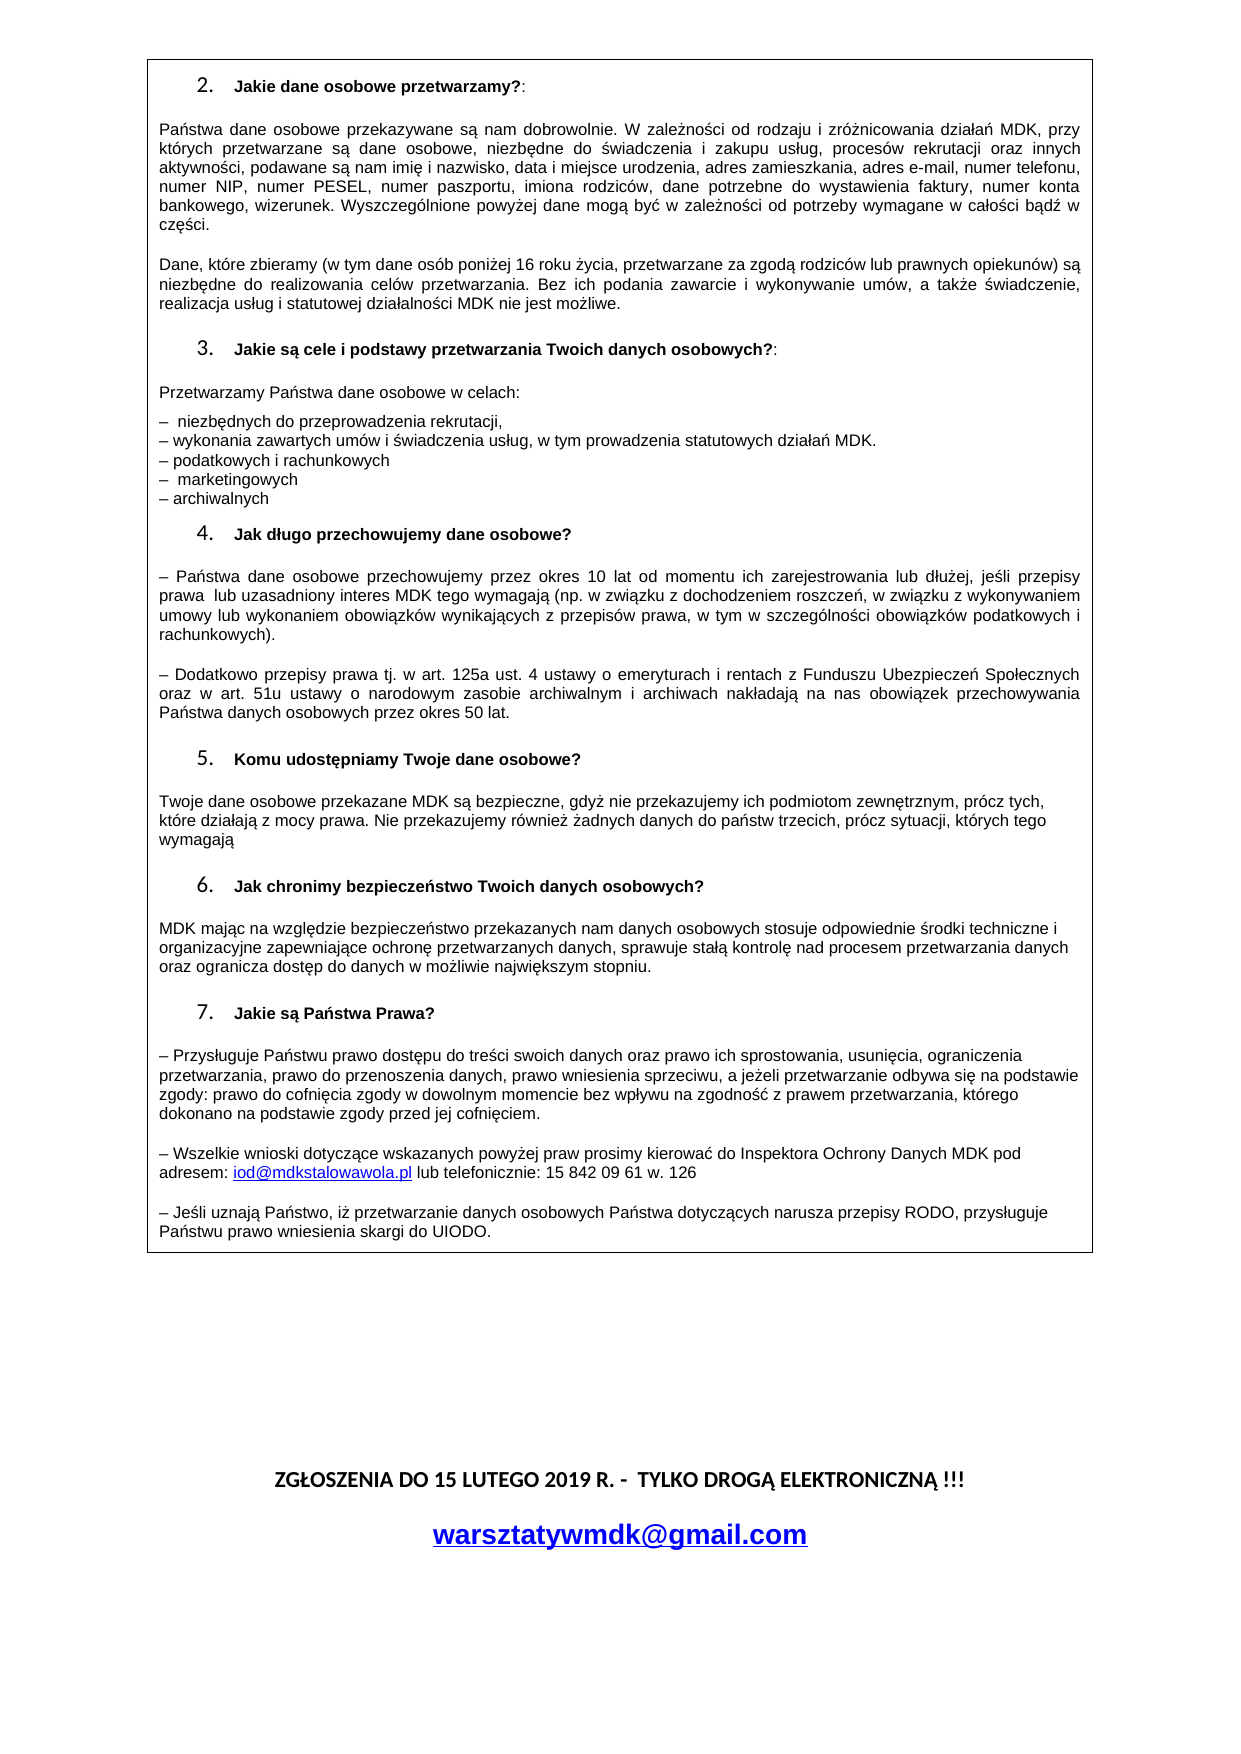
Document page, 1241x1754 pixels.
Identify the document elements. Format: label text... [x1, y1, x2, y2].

table_cell Podane informacje objęte są ochroną danych osobowych, zgodnie z Rozporządzeniem Parlamentu Europejskiego i Rady (EU) 2016/679 w sprawie ochrony osób fizycznych w związku z przetwarzaniem danych osobowych i w sprawie swobodnego przepływu takich danych oraz uchylenia dyrektywy 95/46/WE, zwanym ogólnym rozporządzeniem o ochronie danych osobowych – RODO Kto jest administratorem Państwa danych osobowych? W związku z wejściem w życie w dniu 25 maja 2018 roku Rozporządzenia Parlamentu Europejskiego i Rady (EU) 2016/679 w sprawie ochrony osób fizycznych w związku z przetwarzaniem danych osobowych i w sprawie swobodnego przepływu takich danych oraz uchylenia dyrektywy 95/46/WE, zwanego ogólnym rozporządzeniem o ochronie danych osobowych – RODO, które nakłada szerszy obowiązek informacyjny dotyczący przetwarzania danych osobowych, niż dotychczas obowiązujące przepisy, informujemy, że administratorem Państwa danych osobowych jest Miejski Dom Kultury w Stalowej Woli (MDK), z siedzibą przy ul. 1 Sierpnia 9, 37-450 Stalowa Wola, NIP: 865-15-27-646, Regon 830005118. Jakie dane osobowe przetwarzamy?: Państwa dane osobowe przekazywane są nam dobrowolnie. W zależności od rodzaju i zróżnicowania działań MDK, przy których przetwarzane są dane osobowe, niezbędne do świadczenia i zakupu usług, procesów rekrutacji oraz innych aktywności, podawane są nam imię i nazwisko, data i miejsce urodzenia, adres zamieszkania, adres e-mail, numer telefonu, numer NIP, numer PESEL, numer paszportu, imiona rodziców, dane potrzebne do wystawienia faktury, numer konta bankowego, wizerunek. Wyszczególnione powyżej dane mogą być w zależności od potrzeby wymagane w całości bądź w części. Dane, które zbieramy (w tym dane osób poniżej 16 roku życia, przetwarzane za zgodą rodziców lub prawnych opiekunów) są niezbędne do realizowania celów przetwarzania. Bez ich podania zawarcie i wykonywanie umów, a także świadczenie, realizacja usług i statutowej działalności MDK nie jest możliwe. Jakie są cele i podstawy przetwarzania Twoich danych osobowych?: Przetwarzamy Państwa dane osobowe w celach: – niezbędnych do przeprowadzenia rekrutacji, – wykonania zawartych umów i świadczenia usług, w tym prowadzenia statutowych działań MDK. – podatkowych i rachunkowych – marketingowych – archiwalnych Jak długo przechowujemy dane osobowe? – Państwa dane osobowe przechowujemy przez okres 10 lat od momentu ich zarejestrowania lub dłużej, jeśli przepisy prawa lub uzasadniony interes MDK tego wymagają (np. w związku z dochodzeniem roszczeń, w związku z wykonywaniem umowy lub wykonaniem obowiązków wynikających z przepisów prawa, w tym w szczególności obowiązków podatkowych i rachunkowych). – Dodatkowo przepisy prawa tj. w art. 125a ust. 4 ustawy o emeryturach i rentach z Funduszu Ubezpieczeń Społecznych oraz w art. 51u ustawy o narodowym zasobie archiwalnym i archiwach nakładają na nas obowiązek przechowywania Państwa danych osobowych przez okres 50 lat. Komu udostępniamy Twoje dane osobowe? Twoje dane osobowe przekazane MDK są bezpieczne, gdyż nie przekazujemy ich podmiotom zewnętrznym, prócz tych, które działają z mocy prawa. Nie przekazujemy również żadnych danych do państw trzecich, prócz sytuacji, których tego wymagają Jak chronimy bezpieczeństwo Twoich danych osobowych? MDK mając na względzie bezpieczeństwo przekazanych nam danych osobowych stosuje odpowiednie środki techniczne i organizacyjne zapewniające ochronę przetwarzanych danych, sprawuje stałą kontrolę nad procesem przetwarzania danych oraz ogranicza dostęp do danych w możliwie największym stopniu. Jakie są Państwa Prawa? – Przysługuje Państwu prawo dostępu do treści swoich danych oraz prawo ich sprostowania, usunięcia, ograniczenia przetwarzania, prawo do przenoszenia danych, prawo wniesienia sprzeciwu, a jeżeli przetwarzanie odbywa się na podstawie zgody: prawo do cofnięcia zgody w dowolnym momencie bez wpływu na zgodność z prawem przetwarzania, którego dokonano na podstawie zgody przed jej cofnięciem. – Wszelkie wnioski dotyczące wskazanych powyżej praw prosimy kierować do Inspektora Ochrony Danych MDK pod adresem: iod@mdkstalowawola.pl lub telefonicznie: 15 842 09 61 w. 126 – Jeśli uznają Państwo, iż przetwarzanie danych osobowych Państwa dotyczących narusza przepisy RODO, przysługuje Państwu prawo wniesienia skargi do UIODO. [148, 60, 1092, 1252]
text warsztatywmdk@gmail.com [148, 1518, 1093, 1550]
text ZGŁOSZENIA DO 15 LUTEGO 2019 R. - TYLKO DROGĄ ELEKTRONICZNĄ !!! [148, 1465, 1093, 1493]
